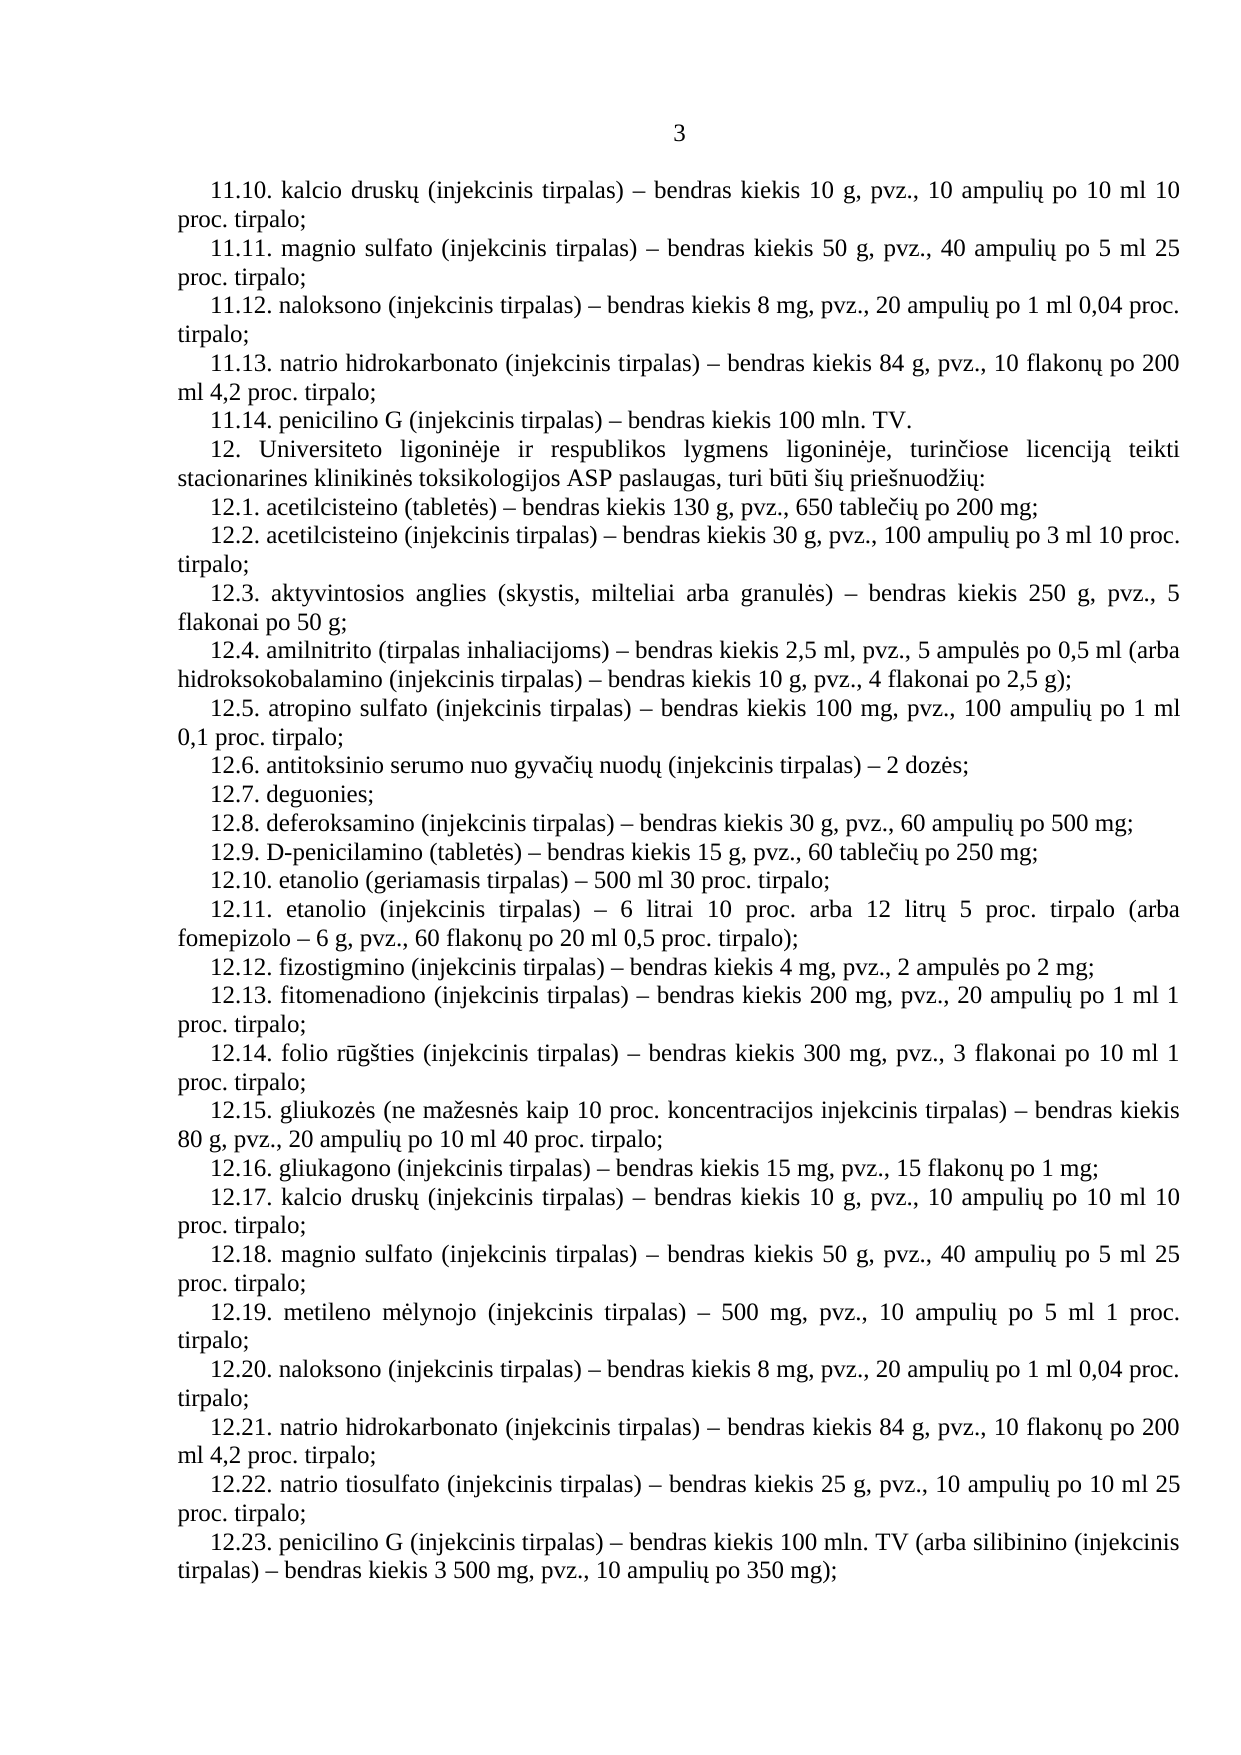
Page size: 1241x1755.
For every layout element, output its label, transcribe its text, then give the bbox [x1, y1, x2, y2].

text 12.16. gliukagono (injekcinis tirpalas) – bendras kiekis 15 mg, pvz., 15 flakonų po 1 mg; [177, 1153, 1181, 1182]
text 12.19. metileno mėlynojo (injekcinis tirpalas) – 500 mg, pvz., 10 ampulių po 5 ml 1 proc. tirpalo; [177, 1297, 1181, 1354]
text 12.1. acetilcisteino (tabletės) – bendras kiekis 130 g, pvz., 650 tablečių po 200 mg; [177, 492, 1181, 521]
text 12.3. aktyvintosios anglies (skystis, milteliai arba granulės) – bendras kiekis 250 g, pvz., 5 flakonai po 50 g; [177, 578, 1181, 636]
text 12.7. deguonies; [177, 779, 1181, 808]
text 12.6. antitoksinio serumo nuo gyvačių nuodų (injekcinis tirpalas) – 2 dozės; [177, 751, 1181, 779]
text 11.10. kalcio druskų (injekcinis tirpalas) – bendras kiekis 10 g, pvz., 10 ampulių po 10 ml 10 proc. tirpalo; [177, 176, 1181, 233]
text 12.4. amilnitrito (tirpalas inhaliacijoms) – bendras kiekis 2,5 ml, pvz., 5 ampulės po 0,5 ml (arba hidroksokobalamino (injekcinis tirpalas) – bendras kiekis 10 g, pvz., 4 flakonai po 2,5 g); [177, 636, 1181, 693]
text 12.17. kalcio druskų (injekcinis tirpalas) – bendras kiekis 10 g, pvz., 10 ampulių po 10 ml 10 proc. tirpalo; [177, 1182, 1181, 1239]
text 12.11. etanolio (injekcinis tirpalas) – 6 litrai 10 proc. arba 12 litrų 5 proc. tirpalo (arba fomepizolo – 6 g, pvz., 60 flakonų po 20 ml 0,5 proc. tirpalo); [177, 894, 1181, 952]
text 12.22. natrio tiosulfato (injekcinis tirpalas) – bendras kiekis 25 g, pvz., 10 ampulių po 10 ml 25 proc. tirpalo; [177, 1469, 1181, 1527]
text 12.9. D-penicilamino (tabletės) – bendras kiekis 15 g, pvz., 60 tablečių po 250 mg; [177, 837, 1181, 866]
text 12.21. natrio hidrokarbonato (injekcinis tirpalas) – bendras kiekis 84 g, pvz., 10 flakonų po 200 ml 4,2 proc. tirpalo; [177, 1412, 1181, 1469]
text 12.5. atropino sulfato (injekcinis tirpalas) – bendras kiekis 100 mg, pvz., 100 ampulių po 1 ml 0,1 proc. tirpalo; [177, 693, 1181, 751]
text 11.11. magnio sulfato (injekcinis tirpalas) – bendras kiekis 50 g, pvz., 40 ampulių po 5 ml 25 proc. tirpalo; [177, 233, 1181, 291]
text 12.13. fitomenadiono (injekcinis tirpalas) – bendras kiekis 200 mg, pvz., 20 ampulių po 1 ml 1 proc. tirpalo; [177, 981, 1181, 1038]
text 12. Universiteto ligoninėje ir respublikos lygmens ligoninėje, turinčiose licenciją teikti stacionarines klinikinės toksikologijos ASP paslaugas, turi būti šių priešnuodžių: [177, 434, 1181, 492]
text 12.14. folio rūgšties (injekcinis tirpalas) – bendras kiekis 300 mg, pvz., 3 flakonai po 10 ml 1 proc. tirpalo; [177, 1038, 1181, 1096]
text 11.12. naloksono (injekcinis tirpalas) – bendras kiekis 8 mg, pvz., 20 ampulių po 1 ml 0,04 proc. tirpalo; [177, 291, 1181, 348]
text 12.8. deferoksamino (injekcinis tirpalas) – bendras kiekis 30 g, pvz., 60 ampulių po 500 mg; [177, 808, 1181, 837]
text 12.2. acetilcisteino (injekcinis tirpalas) – bendras kiekis 30 g, pvz., 100 ampulių po 3 ml 10 proc. tirpalo; [177, 521, 1181, 578]
text 12.10. etanolio (geriamasis tirpalas) – 500 ml 30 proc. tirpalo; [177, 866, 1181, 894]
text 11.14. penicilino G (injekcinis tirpalas) – bendras kiekis 100 mln. TV. [177, 406, 1181, 434]
text 12.23. penicilino G (injekcinis tirpalas) – bendras kiekis 100 mln. TV (arba silibinino (injekcinis tirpalas) – bendras kiekis 3 500 mg, pvz., 10 ampulių po 350 mg); [177, 1527, 1181, 1584]
text 11.13. natrio hidrokarbonato (injekcinis tirpalas) – bendras kiekis 84 g, pvz., 10 flakonų po 200 ml 4,2 proc. tirpalo; [177, 348, 1181, 406]
text 12.18. magnio sulfato (injekcinis tirpalas) – bendras kiekis 50 g, pvz., 40 ampulių po 5 ml 25 proc. tirpalo; [177, 1239, 1181, 1297]
text 12.12. fizostigmino (injekcinis tirpalas) – bendras kiekis 4 mg, pvz., 2 ampulės po 2 mg; [177, 952, 1181, 981]
text 12.20. naloksono (injekcinis tirpalas) – bendras kiekis 8 mg, pvz., 20 ampulių po 1 ml 0,04 proc. tirpalo; [177, 1354, 1181, 1412]
text 12.15. gliukozės (ne mažesnės kaip 10 proc. koncentracijos injekcinis tirpalas) – bendras kiekis 80 g, pvz., 20 ampulių po 10 ml 40 proc. tirpalo; [177, 1096, 1181, 1153]
